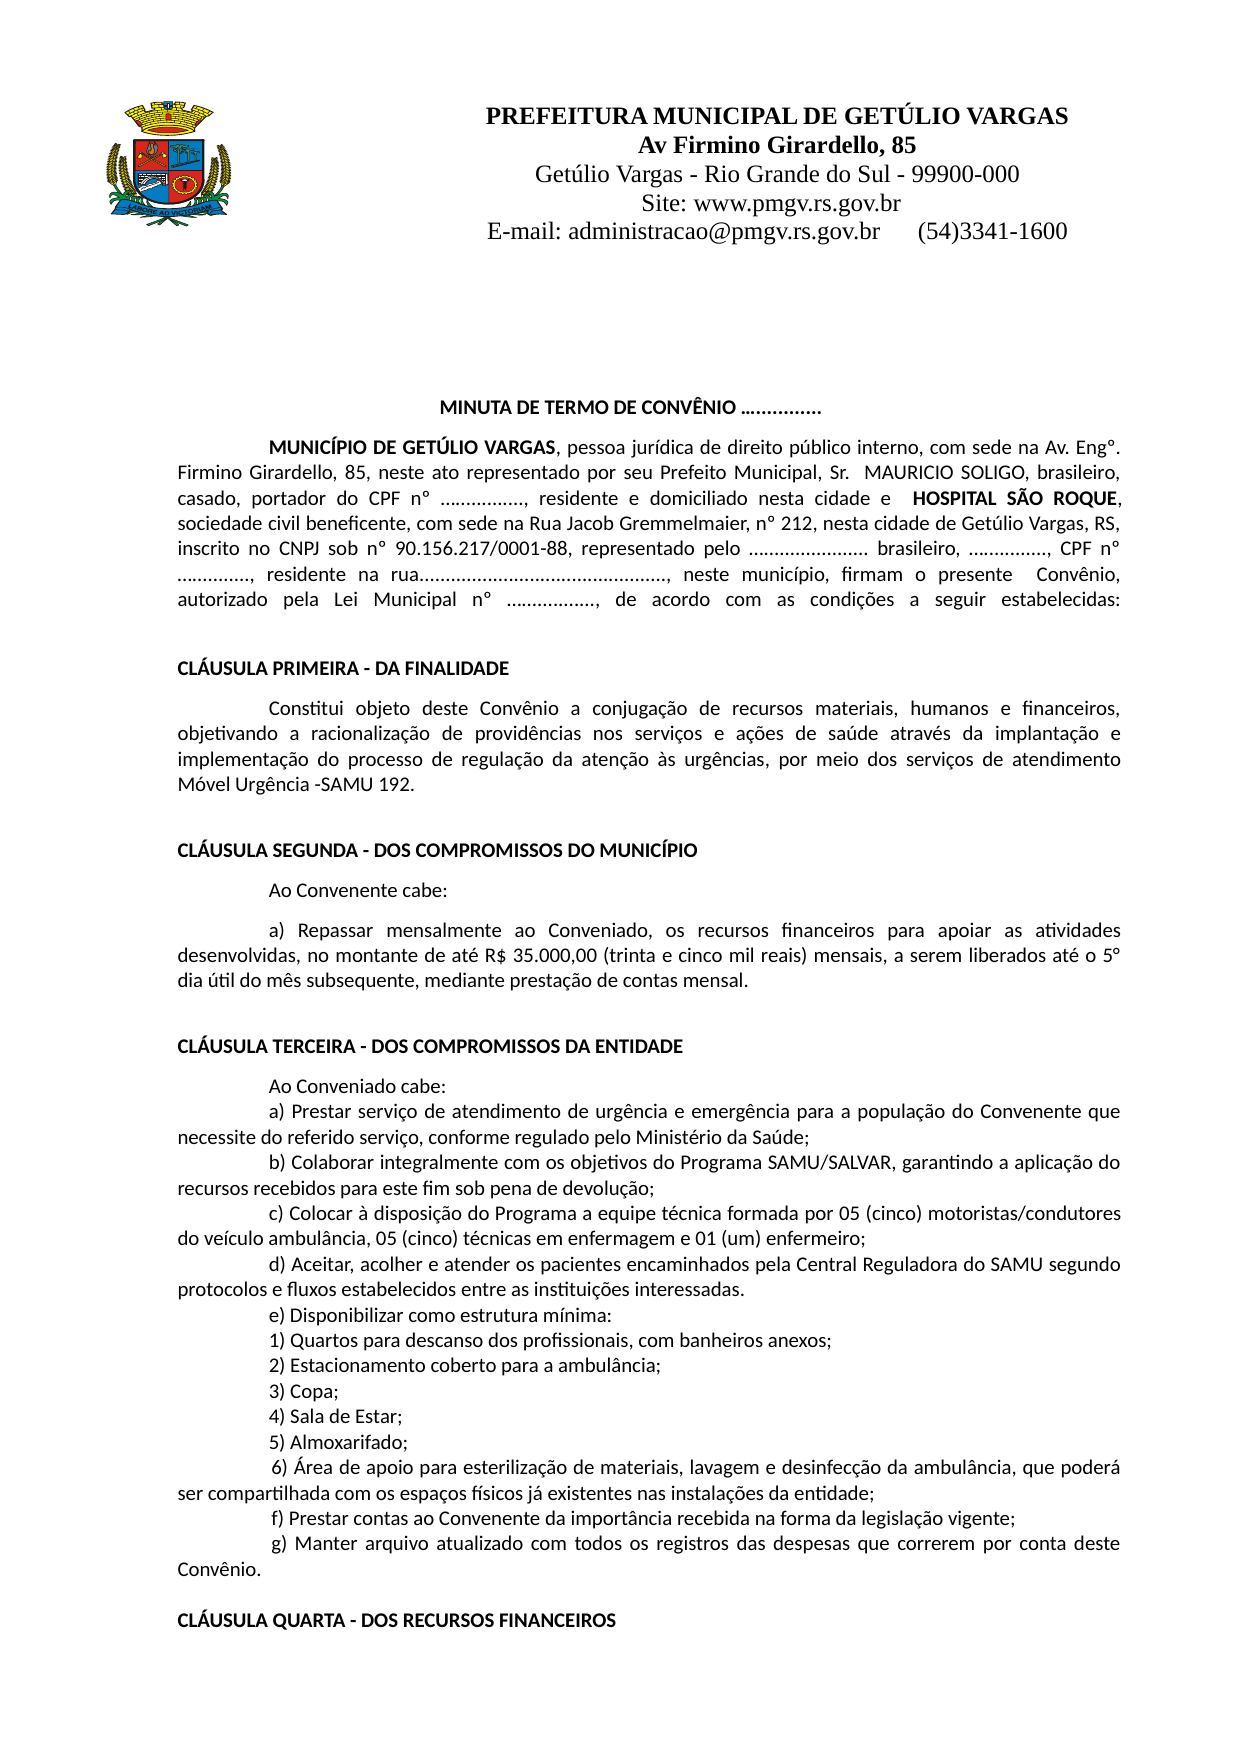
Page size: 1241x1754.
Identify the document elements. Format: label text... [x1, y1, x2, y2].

text g) Manter arquivo atualizado com todos os registros das despesas que correrem por conta deste Convênio. [177, 1531, 1122, 1581]
text CLÁUSULA TERCEIRA - DOS COMPROMISSOS DA ENTIDADE [177, 1008, 1122, 1058]
text a) Prestar serviço de atendimento de urgência e emergência para a população do Convenente que necessite do referido serviço, conforme regulado pelo Ministério da Saúde; [177, 1098, 1122, 1149]
text e) Disponibilizar como estrutura mínima: [177, 1302, 1122, 1327]
text MINUTA DE TERMO DE CONVÊNIO …............ [136, 394, 1125, 419]
text 6) Área de apoio para esterilização de materiais, lavagem e desinfecção da ambulância, que poderá ser compartilhada com os espaços físicos já existentes nas instalações da entidade; [177, 1454, 1122, 1505]
text 4) Sala de Estar; [177, 1403, 1122, 1429]
text 1) Quartos para descanso dos profissionais, com banheiros anexos; [177, 1327, 1122, 1353]
text d) Aceitar, acolher e atender os pacientes encaminhados pela Central Reguladora do SAMU segundo protocolos e fluxos estabelecidos entre as instituições interessadas. [177, 1251, 1122, 1302]
text c) Colocar à disposição do Programa a equipe técnica formada por 05 (cinco) motoristas/condutores do veículo ambulância, 05 (cinco) técnicas em enfermagem e 01 (um) enfermeiro; [177, 1200, 1122, 1251]
text CLÁUSULA QUARTA - DOS RECURSOS FINANCEIROS [177, 1581, 1122, 1632]
text b) Colaborar integralmente com os objetivos do Programa SAMU/SALVAR, garantindo a aplicação do recursos recebidos para este fim sob pena de devolução; [177, 1149, 1122, 1200]
text 3) Copa; [177, 1378, 1122, 1403]
text 2) Estacionamento coberto para a ambulância; [177, 1353, 1122, 1378]
text f) Prestar contas ao Convenente da importância recebida na forma da legislação vigente; [177, 1505, 1122, 1531]
text CLÁUSULA SEGUNDA - DOS COMPROMISSOS DO MUNICÍPIO [177, 811, 1122, 862]
text Ao Conveniado cabe: [177, 1073, 1122, 1098]
text MUNICÍPIO DE GETÚLIO VARGAS, pessoa jurídica de direito público interno, com sede na Av. Engº. Firmino Girardello, 85, neste ato representado por seu Prefeito Municipal, Sr. MAURICIO SOLIGO, brasileiro, casado, portador do CPF nº …............., residente e domiciliado nesta cidade e HOSPITAL SÃO ROQUE, sociedade civil beneficente, com sede na Rua Jacob Gremmelmaier, nº 212, nesta cidade de Getúlio Vargas, RS, inscrito no CNPJ sob nº 90.156.217/0001-88, representado pelo ….................... brasileiro, …............, CPF nº …..........., residente na rua..............................................., neste município, firmam o presente Convênio, autorizado pela Lei Municipal nº ….............., de acordo com as condições a seguir estabelecidas: [177, 434, 1122, 641]
text 5) Almoxarifado; [177, 1429, 1122, 1454]
text a) Repassar mensalmente ao Conveniado, os recursos financeiros para apoiar as atividades desenvolvidas, no montante de até R$ 35.000,00 (trinta e cinco mil reais) mensais, a serem liberados até o 5° dia útil do mês subsequente, mediante prestação de contas mensal. [177, 917, 1122, 993]
text Constitui objeto deste Convênio a conjugação de recursos materiais, humanos e financeiros, objetivando a racionalização de providências nos serviços e ações de saúde através da implantação e implementação do processo de regulação da atenção às urgências, por meio dos serviços de atendimento Móvel Urgência -SAMU 192. [177, 695, 1122, 797]
text Ao Convenente cabe: [177, 877, 1122, 902]
text CLÁUSULA PRIMEIRA - DA FINALIDADE [151, 655, 1122, 681]
